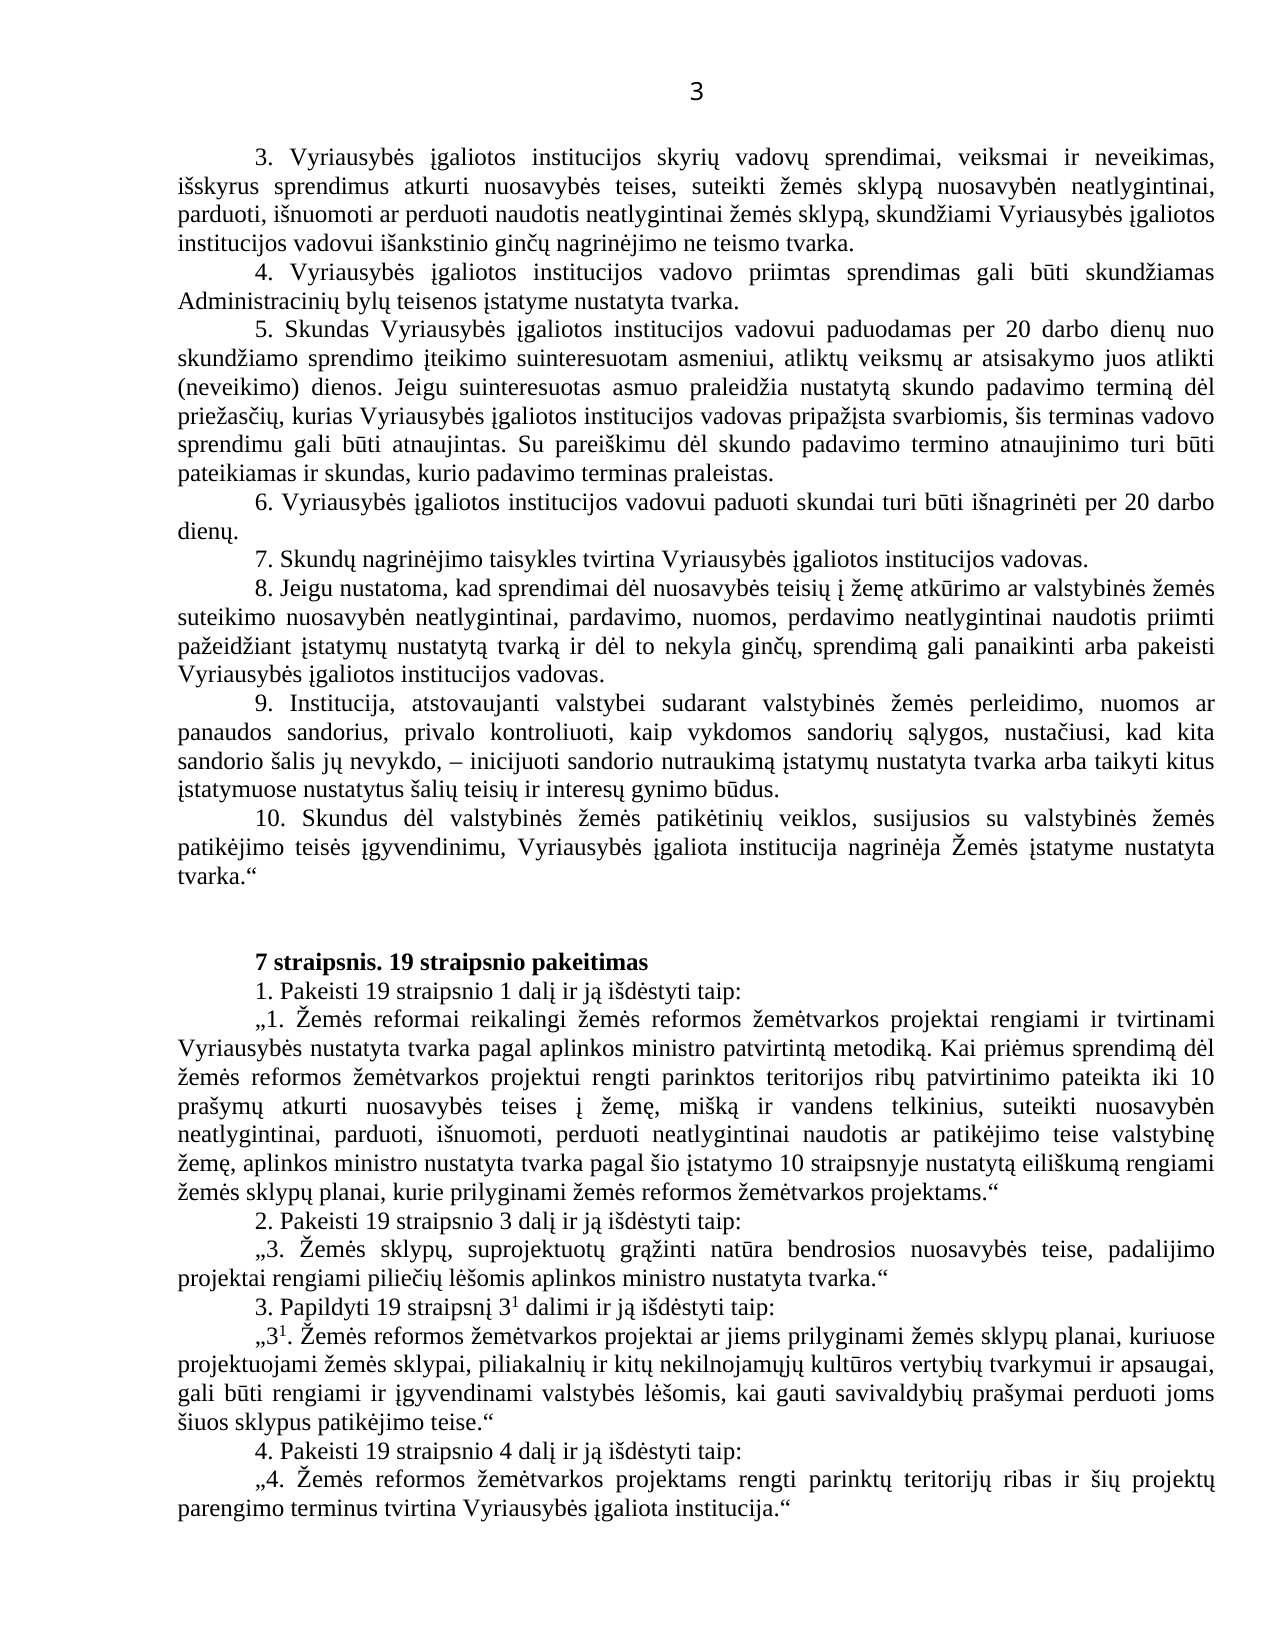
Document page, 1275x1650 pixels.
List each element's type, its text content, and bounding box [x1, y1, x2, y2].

text 4. Vyriausybės įgaliotos institucijos vadovo priimtas sprendimas gali būti skundžiamas Administracinių bylų teisenos įstatyme nustatyta tvarka. [177, 257, 1216, 314]
text 6. Vyriausybės įgaliotos institucijos vadovui paduoti skundai turi būti išnagrinėti per 20 darbo dienų. [177, 487, 1216, 544]
text 2. Pakeisti 19 straipsnio 3 dalį ir ją išdėstyti taip: [177, 1206, 1216, 1234]
text „1. Žemės reformai reikalingi žemės reformos žemėtvarkos projektai rengiami ir tvirtinami Vyriausybės nustatyta tvarka pagal aplinkos ministro patvirtintą metodiką. Kai priėmus sprendimą dėl žemės reformos žemėtvarkos projektui rengti parinktos teritorijos ribų patvirtinimo pateikta iki 10 prašymų atkurti nuosavybės teises į žemę, mišką ir vandens telkinius, suteikti nuosavybėn neatlygintinai, parduoti, išnuomoti, perduoti neatlygintinai naudotis ar patikėjimo teise valstybinę žemę, aplinkos ministro nustatyta tvarka pagal šio įstatymo 10 straipsnyje nustatytą eiliškumą rengiami žemės sklypų planai, kurie prilyginami žemės reformos žemėtvarkos projektams.“ [177, 1004, 1216, 1206]
text 7 straipsnis. 19 straipsnio pakeitimas [177, 947, 1216, 976]
text 4. Pakeisti 19 straipsnio 4 dalį ir ją išdėstyti taip: [177, 1436, 1216, 1464]
text „31. Žemės reformos žemėtvarkos projektai ar jiems prilyginami žemės sklypų planai, kuriuose projektuojami žemės sklypai, piliakalnių ir kitų nekilnojamųjų kultūros vertybių tvarkymui ir apsaugai, gali būti rengiami ir įgyvendinami valstybės lėšomis, kai gauti savivaldybių prašymai perduoti joms šiuos sklypus patikėjimo teise.“ [177, 1321, 1216, 1436]
text „3. Žemės sklypų, suprojektuotų grąžinti natūra bendrosios nuosavybės teise, padalijimo projektai rengiami piliečių lėšomis aplinkos ministro nustatyta tvarka.“ [177, 1234, 1216, 1292]
text 1. Pakeisti 19 straipsnio 1 dalį ir ją išdėstyti taip: [177, 976, 1216, 1004]
text „4. Žemės reformos žemėtvarkos projektams rengti parinktų teritorijų ribas ir šių projektų parengimo terminus tvirtina Vyriausybės įgaliota institucija.“ [177, 1464, 1216, 1522]
text 3. Vyriausybės įgaliotos institucijos skyrių vadovų sprendimai, veiksmai ir neveikimas, išskyrus sprendimus atkurti nuosavybės teises, suteikti žemės sklypą nuosavybėn neatlygintinai, parduoti, išnuomoti ar perduoti naudotis neatlygintinai žemės sklypą, skundžiami Vyriausybės įgaliotos institucijos vadovui išankstinio ginčų nagrinėjimo ne teismo tvarka. [177, 142, 1216, 257]
text 5. Skundas Vyriausybės įgaliotos institucijos vadovui paduodamas per 20 darbo dienų nuo skundžiamo sprendimo įteikimo suinteresuotam asmeniui, atliktų veiksmų ar atsisakymo juos atlikti (neveikimo) dienos. Jeigu suinteresuotas asmuo praleidžia nustatytą skundo padavimo terminą dėl priežasčių, kurias Vyriausybės įgaliotos institucijos vadovas pripažįsta svarbiomis, šis terminas vadovo sprendimu gali būti atnaujintas. Su pareiškimu dėl skundo padavimo termino atnaujinimo turi būti pateikiamas ir skundas, kurio padavimo terminas praleistas. [177, 314, 1216, 487]
text 9. Institucija, atstovaujanti valstybei sudarant valstybinės žemės perleidimo, nuomos ar panaudos sandorius, privalo kontroliuoti, kaip vykdomos sandorių sąlygos, nustačiusi, kad kita sandorio šalis jų nevykdo, – inicijuoti sandorio nutraukimą įstatymų nustatyta tvarka arba taikyti kitus įstatymuose nustatytus šalių teisių ir interesų gynimo būdus. [177, 688, 1216, 803]
text 10. Skundus dėl valstybinės žemės patikėtinių veiklos, susijusios su valstybinės žemės patikėjimo teisės įgyvendinimu, Vyriausybės įgaliota institucija nagrinėja Žemės įstatyme nustatyta tvarka.“ [177, 803, 1216, 889]
text 7. Skundų nagrinėjimo taisykles tvirtina Vyriausybės įgaliotos institucijos vadovas. [177, 544, 1216, 573]
text 8. Jeigu nustatoma, kad sprendimai dėl nuosavybės teisių į žemę atkūrimo ar valstybinės žemės suteikimo nuosavybėn neatlygintinai, pardavimo, nuomos, perdavimo neatlygintinai naudotis priimti pažeidžiant įstatymų nustatytą tvarką ir dėl to nekyla ginčų, sprendimą gali panaikinti arba pakeisti Vyriausybės įgaliotos institucijos vadovas. [177, 573, 1216, 688]
text 3. Papildyti 19 straipsnį 31 dalimi ir ją išdėstyti taip: [177, 1292, 1216, 1321]
